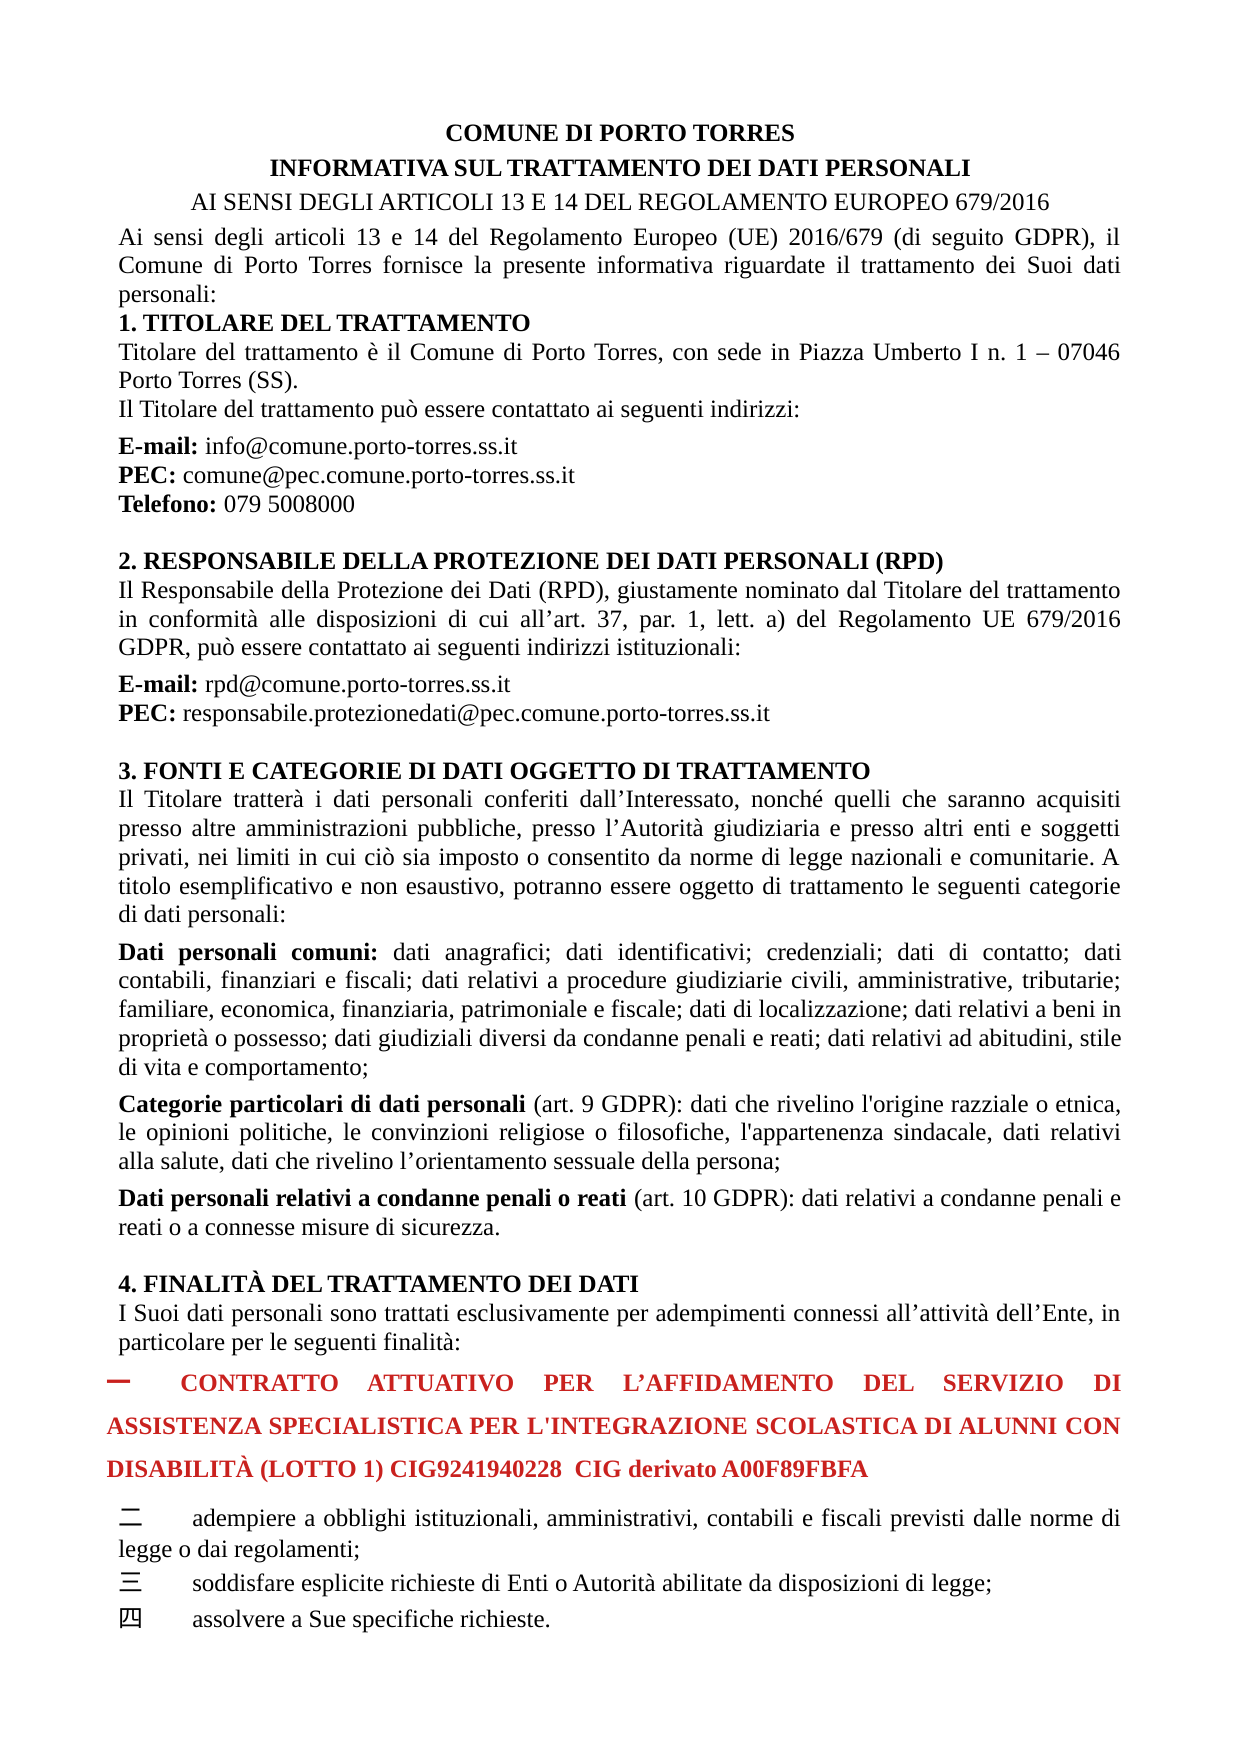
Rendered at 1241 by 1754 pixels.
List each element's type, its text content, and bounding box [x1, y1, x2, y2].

text E-mail: rpd@comune.porto-torres.ss.it [118, 669, 1122, 698]
text PEC: comune@pec.comune.porto-torres.ss.it [118, 460, 1122, 489]
list adempiere a obblighi istituzionali, amministrativi, contabili e fiscali previsti dalle norme di legge o dai regolamenti; [118, 1498, 1122, 1563]
text 2. RESPONSABILE DELLA PROTEZIONE DEI DATI PERSONALI (RPD) [118, 546, 1122, 575]
text E-mail: info@comune.porto-torres.ss.it [118, 431, 1122, 460]
text Dati personali relativi a condanne penali o reati (art. 10 GDPR): dati relativi a condanne penali e reati o a connesse misure di sicurezza. [118, 1183, 1122, 1241]
text Ai sensi degli articoli 13 e 14 del Regolamento Europeo (UE) 2016/679 (di seguito GDPR), il Comune di Porto Torres fornisce la presente informativa riguardate il trattamento dei Suoi dati personali: [118, 222, 1122, 308]
text COMUNE DI PORTO TORRES [118, 118, 1122, 147]
text Il Responsabile della Protezione dei Dati (RPD), giustamente nominato dal Titolare del trattamento in conformità alle disposizioni di cui all’art. 37, par. 1, lett. a) del Regolamento UE 679/2016 GDPR, può essere contattato ai seguenti indirizzi istituzionali: [118, 575, 1122, 661]
text INFORMATIVA SUL TRATTAMENTO DEI DATI PERSONALI [118, 153, 1122, 181]
text AI SENSI DEGLI ARTICOLI 13 E 14 DEL REGOLAMENTO EUROPEO 679/2016 [118, 187, 1122, 216]
text Il Titolare del trattamento può essere contattato ai seguenti indirizzi: [118, 394, 1122, 423]
text 1. TITOLARE DEL TRATTAMENTO [118, 308, 1122, 337]
text 3. FONTI E CATEGORIE DI DATI OGGETTO DI TRATTAMENTO [118, 756, 1122, 784]
text 4. FINALITÀ DEL TRATTAMENTO DEI DATI [118, 1269, 1122, 1298]
text Il Titolare tratterà i dati personali conferiti dall’Interessato, nonché quelli che saranno acquisiti presso altre amministrazioni pubbliche, presso l’Autorità giudiziaria e presso altri enti e soggetti privati, nei limiti in cui ciò sia imposto o consentito da norme di legge nazionali e comunitarie. A titolo esemplificativo e non esaustivo, potranno essere oggetto di trattamento le seguenti categorie di dati personali: [118, 784, 1122, 928]
text PEC: responsabile.protezionedati@pec.comune.porto-torres.ss.it [118, 698, 1122, 727]
text I Suoi dati personali sono trattati esclusivamente per adempimenti connessi all’attività dell’Ente, in particolare per le seguenti finalità: [118, 1298, 1122, 1356]
text Dati personali comuni: dati anagrafici; dati identificativi; credenziali; dati di contatto; dati contabili, finanziari e fiscali; dati relativi a procedure giudiziarie civili, amministrative, tributarie; familiare, economica, finanziaria, patrimoniale e fiscale; dati di localizzazione; dati relativi a beni in proprietà o possesso; dati giudiziali diversi da condanne penali e reati; dati relativi ad abitudini, stile di vita e comportamento; [118, 937, 1122, 1080]
text Categorie particolari di dati personali (art. 9 GDPR): dati che rivelino l'origine razziale o etnica, le opinioni politiche, le convinzioni religiose o filosofiche, l'appartenenza sindacale, dati relativi alla salute, dati che rivelino l’orientamento sessuale della persona; [118, 1089, 1122, 1175]
text Telefono: 079 5008000 [118, 489, 1122, 517]
list assolvere a Sue specifiche richieste. [118, 1599, 1122, 1635]
text Titolare del trattamento è il Comune di Porto Torres, con sede in Piazza Umberto I n. 1 – 07046 Porto Torres (SS). [118, 337, 1122, 394]
list soddisfare esplicite richieste di Enti o Autorità abilitate da disposizioni di legge; [118, 1563, 1122, 1599]
list CONTRATTO ATTUATIVO PER L’AFFIDAMENTO DEL SERVIZIO DI ASSISTENZA SPECIALISTICA PER L'INTEGRAZIONE SCOLASTICA DI ALUNNI CON DISABILITÀ (LOTTO 1) CIG9241940228 CIG derivato A00F89FBFA [106, 1368, 1122, 1483]
